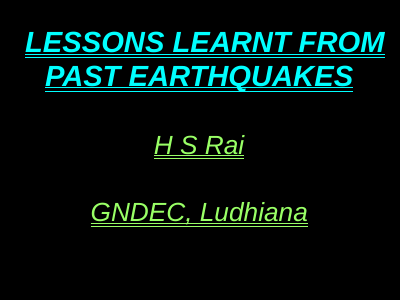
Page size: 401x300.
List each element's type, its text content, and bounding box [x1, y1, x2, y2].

subtitle H S Rai [0, 129, 400, 160]
title LESSONS LEARNT FROM PAST EARTHQUAKES [6, 25, 394, 92]
subtitle GNDEC, Ludhiana [0, 197, 400, 227]
